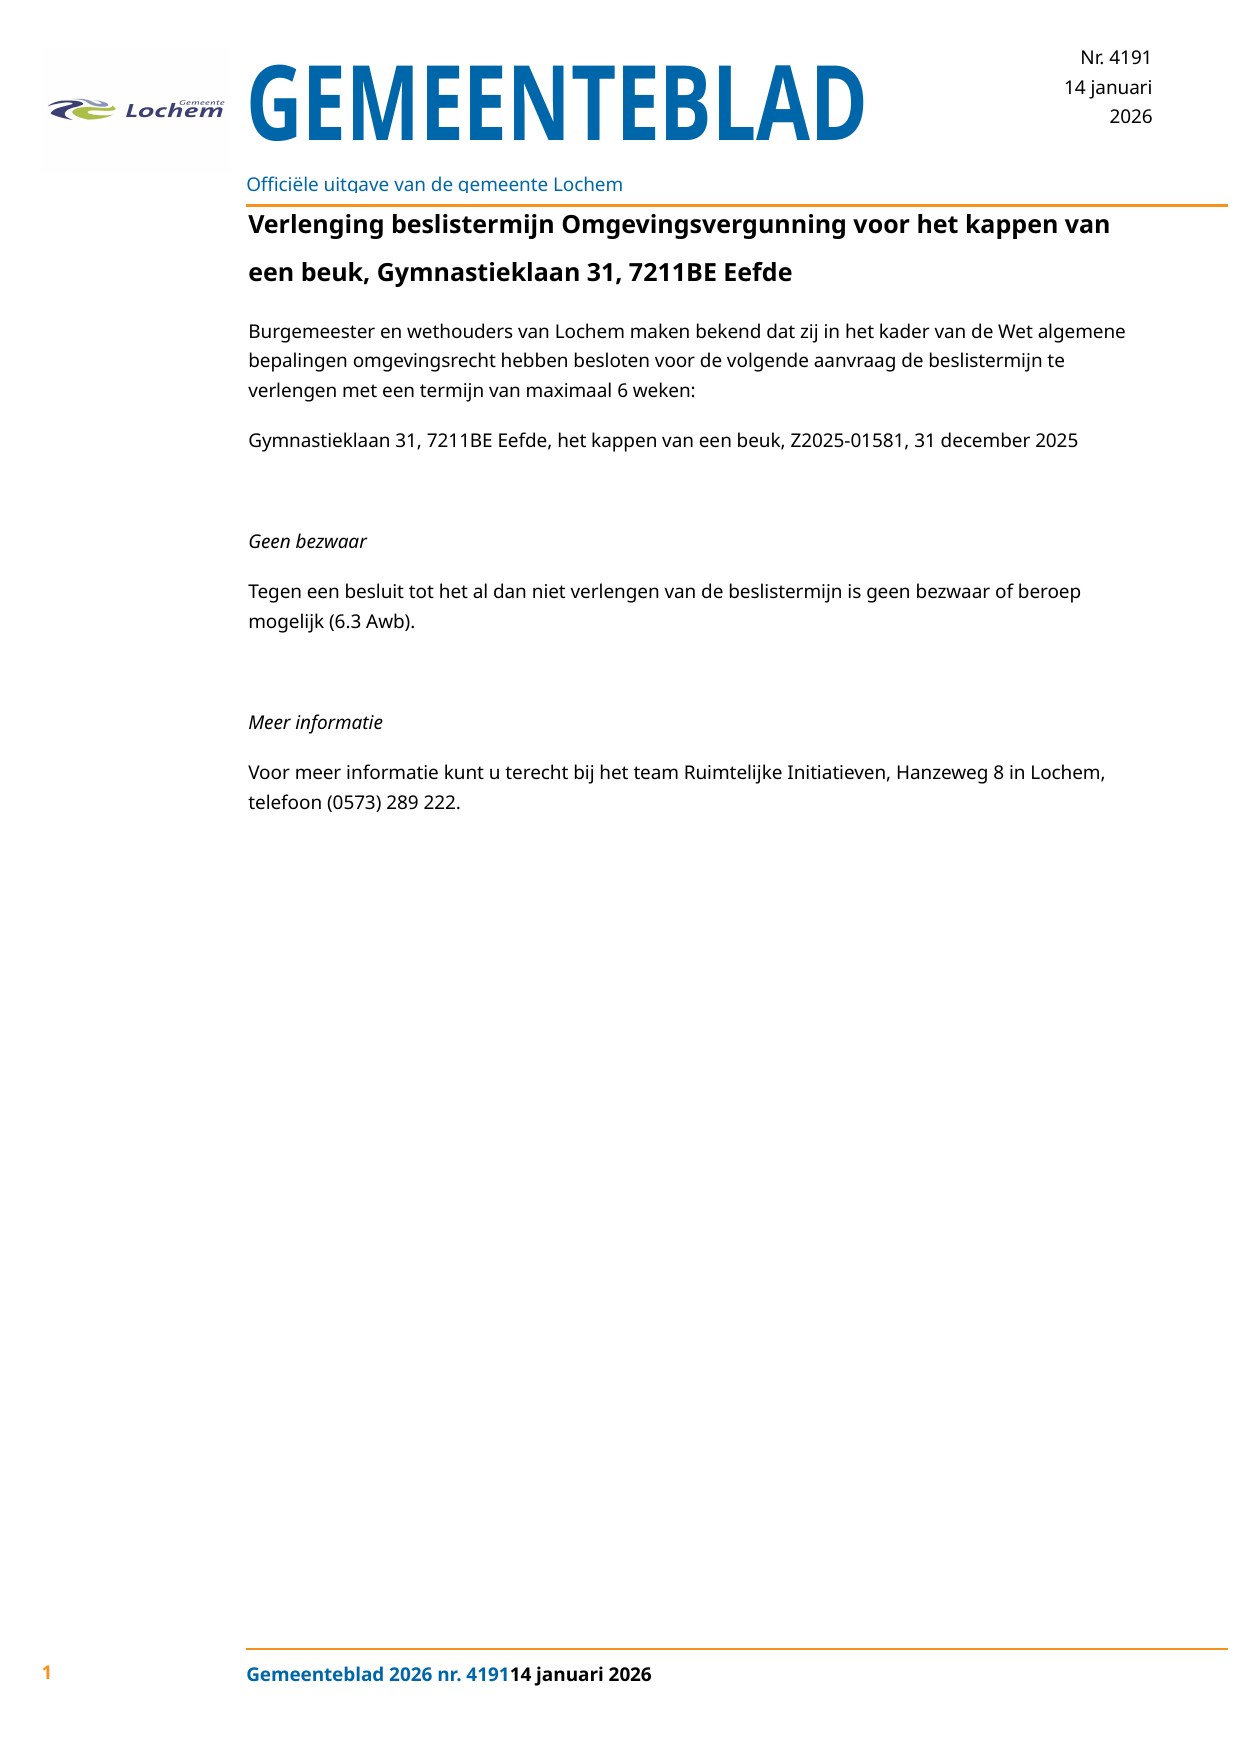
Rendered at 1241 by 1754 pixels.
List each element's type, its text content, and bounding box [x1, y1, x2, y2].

text Geen bezwaar [248, 528, 1152, 554]
text Burgemeester en wethouders van Lochem maken bekend dat zij in het kader van de Wet algemene bepalingen omgevingsrecht hebben besloten voor de volgende aanvraag de beslistermijn te verlengen met een termijn van maximaal 6 weken: [248, 318, 1152, 403]
text Verlenging beslistermijn Omgevingsvergunning voor het kappen van een beuk, Gymnastieklaan 31, 7211BE Eefde [248, 207, 1152, 288]
text Voor meer informatie kunt u terecht bij het team Ruimtelijke Initiatieven, Hanzeweg 8 in Lochem, telefoon (0573) 289 222. [248, 759, 1152, 815]
picture [41, 47, 231, 172]
text Gymnastieklaan 31, 7211BE Eefde, het kappen van een beuk, Z2025-01581, 31 december 2025 [248, 427, 1152, 453]
text Tegen een besluit tot het al dan niet verlengen van de beslistermijn is geen bezwaar of beroep mogelijk (6.3 Awb). [248, 579, 1152, 634]
text Meer informatie [248, 709, 1152, 735]
